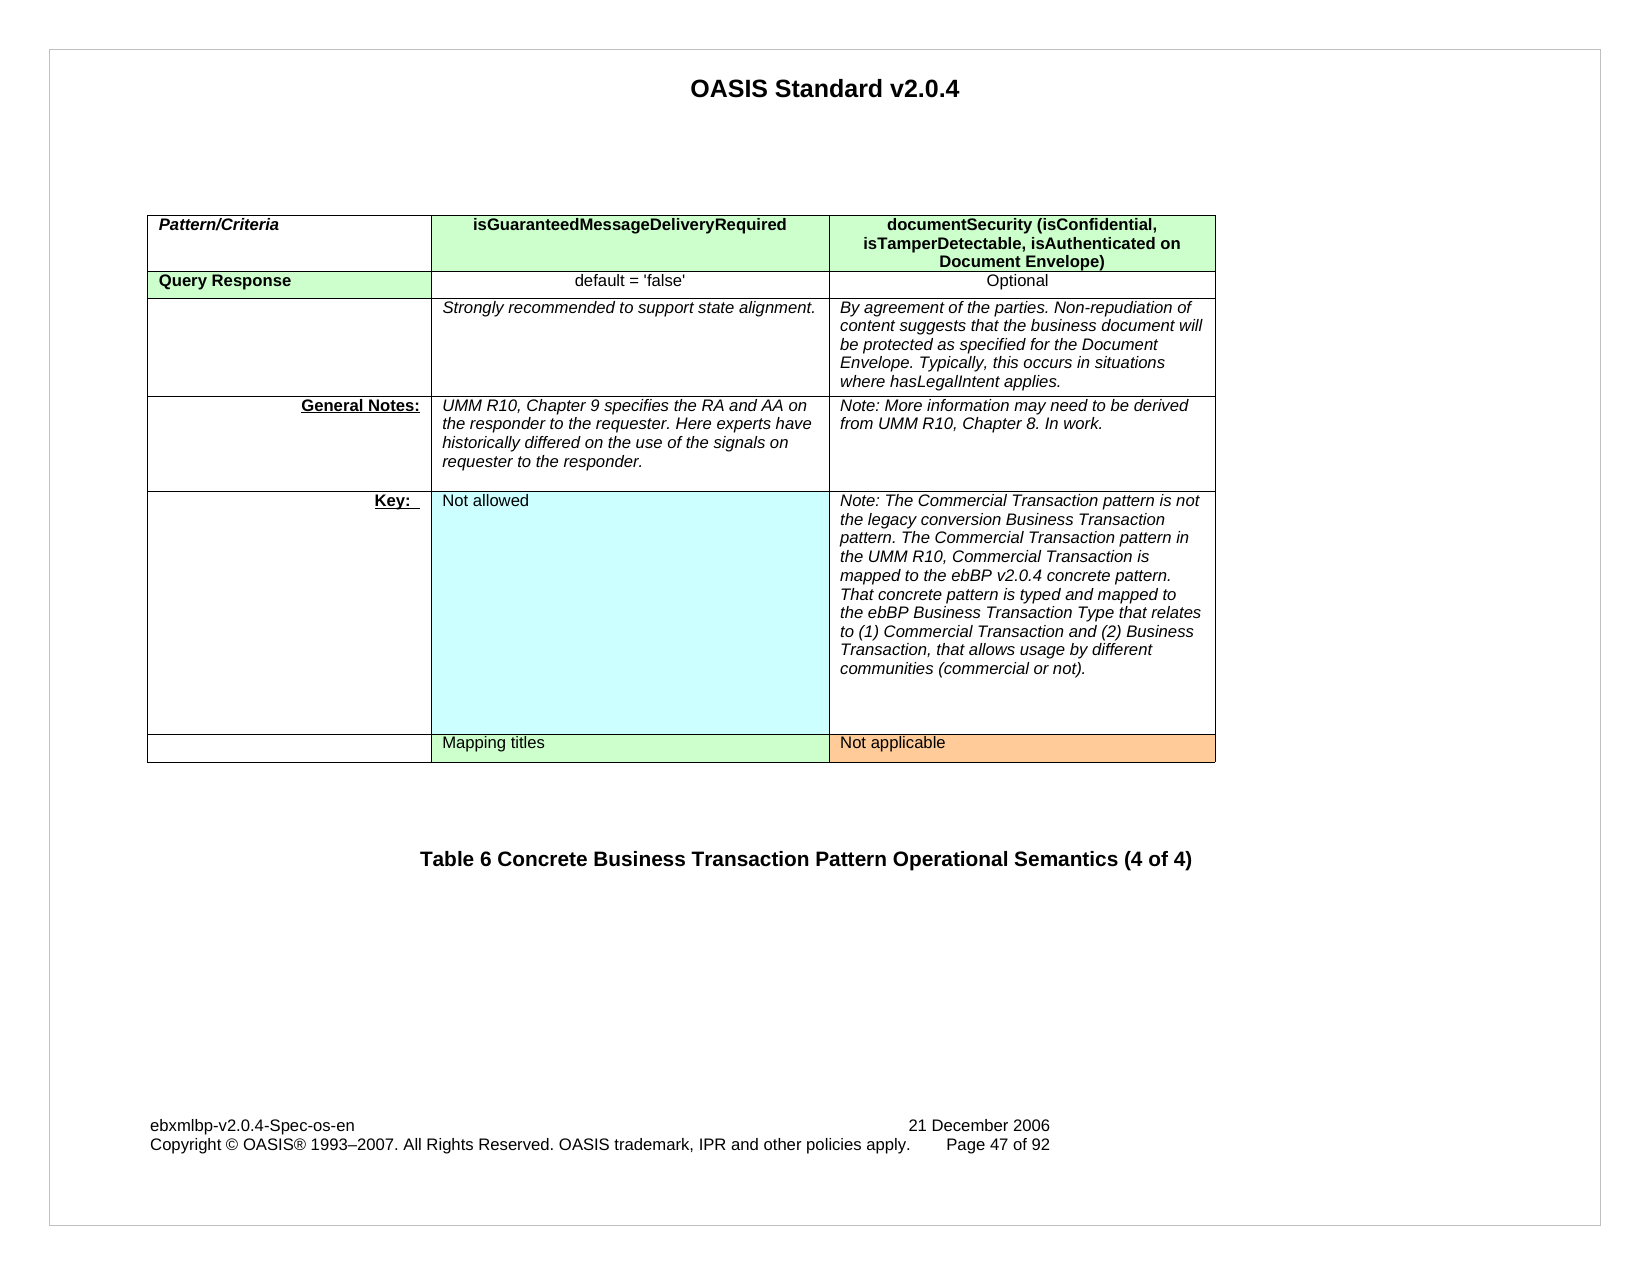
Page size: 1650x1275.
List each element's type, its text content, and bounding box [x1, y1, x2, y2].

table_cell [148, 299, 431, 396]
table_header Pattern/Criteria [148, 216, 431, 271]
table_cell Strongly recommended to support state alignment. [432, 299, 829, 396]
table_cell UMM R10, Chapter 9 specifies the RA and AA on the responder to the requester. Here experts have historically differed on the use of the signals on requester to the responder. [432, 397, 829, 491]
table_cell Note: The Commercial Transaction pattern is not the legacy conversion Business Transaction pattern. The Commercial Transaction pattern in the UMM R10, Commercial Transaction is mapped to the ebBP v2.0.4 concrete pattern. That concrete pattern is typed and mapped to the ebBP Business Transaction Type that relates to (1) Commercial Transaction and (2) Business Transaction, that allows usage by different communities (commercial or not). [830, 492, 1215, 734]
table_cell Key: [148, 492, 431, 734]
table_cell [148, 735, 431, 762]
table_cell Optional [830, 272, 1215, 298]
title Table 6 Concrete Business Transaction Pattern Operational Semantics (4 of 4) [112, 848, 1500, 871]
table_cell Mapping titles [432, 735, 829, 762]
table_cell Query Response [148, 272, 431, 298]
table_header documentSecurity (isConfidential, isTamperDetectable, isAuthenticated on Document Envelope) [830, 216, 1215, 271]
table_cell General Notes: [148, 397, 431, 491]
table_header isGuaranteedMessageDeliveryRequired [432, 216, 829, 271]
table_cell Not allowed [432, 492, 829, 734]
table_cell Not applicable [830, 735, 1215, 762]
table_cell Note: More information may need to be derived from UMM R10, Chapter 8. In work. [830, 397, 1215, 491]
table_cell By agreement of the parties. Non-repudiation of content suggests that the business document will be protected as specified for the Document Envelope. Typically, this occurs in situations where hasLegalIntent applies. [830, 299, 1215, 396]
table_cell default = 'false' [432, 272, 829, 298]
